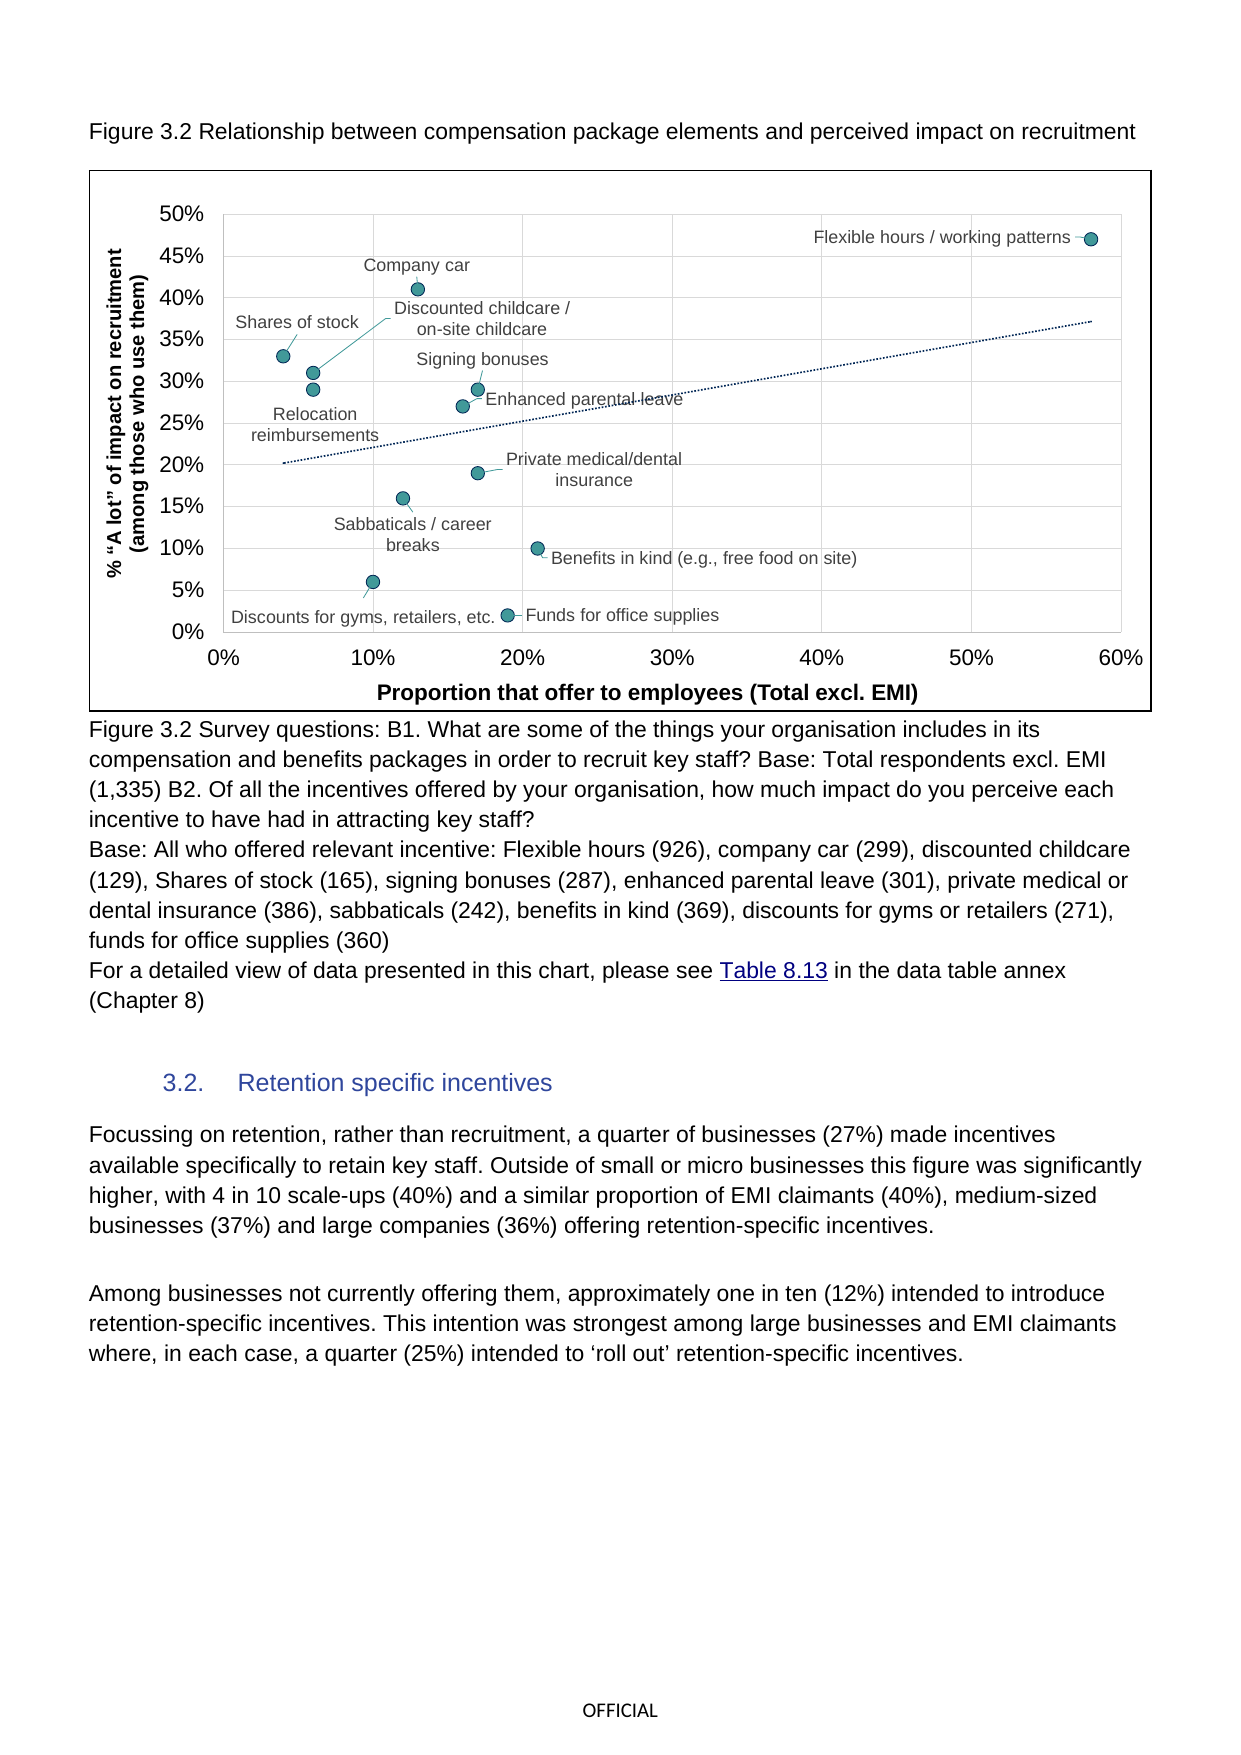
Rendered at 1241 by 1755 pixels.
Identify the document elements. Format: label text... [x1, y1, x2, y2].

subtitle Figure 3.2 Relationship between compensation package elements and perceived impact on recruitment [89, 118, 1152, 144]
subtitle Retention specific incentives [162, 1068, 1152, 1096]
text For a detailed view of data presented in this chart, please see Table 8.13 in the data table annex (Chapter 8) [89, 957, 1152, 1014]
text Focussing on retention, rather than recruitment, a quarter of businesses (27%) made incentives available specifically to retain key staff. Outside of small or micro businesses this figure was significantly higher, with 4 in 10 scale-ups (40%) and a similar proportion of EMI claimants (40%), medium-sized businesses (37%) and large companies (36%) offering retention-specific incentives. [89, 1121, 1152, 1238]
text Base: All who offered relevant incentive: Flexible hours (926), company car (299), discounted childcare (129), Shares of stock (165), signing bonuses (287), enhanced parental leave (301), private medical or dental insurance (386), sabbaticals (242), benefits in kind (369), discounts for gyms or retailers (271), funds for office supplies (360) [89, 836, 1152, 953]
text Figure 3.2 Survey questions: B1. What are some of the things your organisation includes in its compensation and benefits packages in order to recruit key staff? Base: Total respondents excl. EMI (1,335) B2. Of all the incentives offered by your organisation, how much impact do you perceive each incentive to have had in attracting key staff? [89, 716, 1152, 832]
text Among businesses not currently offering them, approximately one in ten (12%) intended to introduce retention-specific incentives. This intention was strongest among large businesses and EMI claimants where, in each case, a quarter (25%) intended to ‘roll out’ retention-specific incentives. [89, 1280, 1152, 1366]
